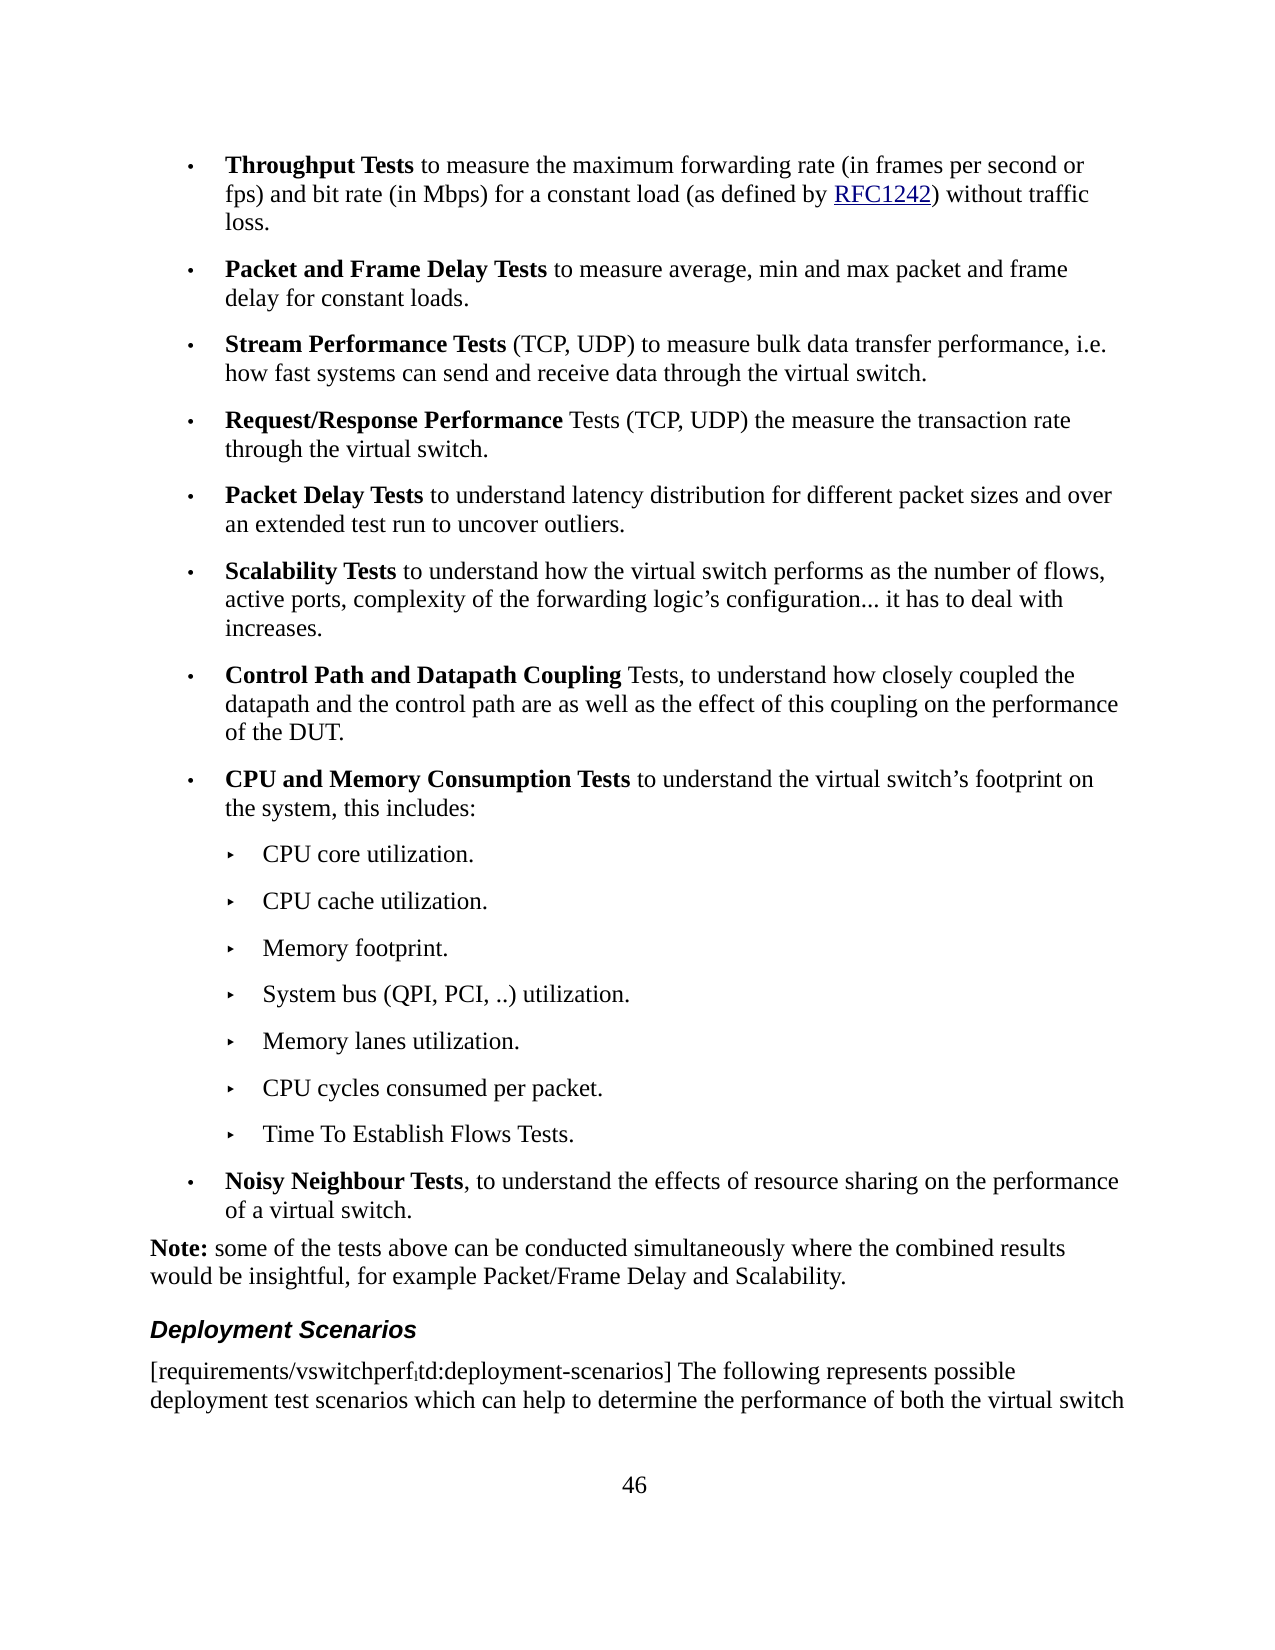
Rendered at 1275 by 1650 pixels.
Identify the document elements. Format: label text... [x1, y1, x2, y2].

list Scalability Tests to understand how the virtual switch performs as the number of flows, active ports, complexity of the forwarding logic’s configuration... it has to deal with increases. [187, 556, 1125, 642]
list Time To Establish Flows Tests. [225, 1119, 1125, 1148]
list Request/Response Performance Tests (TCP, UDP) the measure the transaction rate through the virtual switch. [187, 405, 1125, 462]
list Memory lanes utilization. [225, 1026, 1125, 1055]
list System bus (QPI, PCI, ..) utilization. [225, 979, 1125, 1008]
subtitle Deployment Scenarios [150, 1315, 1125, 1344]
list Noisy Neighbour Tests, to understand the effects of resource sharing on the performance of a virtual switch. [187, 1166, 1125, 1224]
list CPU core utilization. [225, 839, 1125, 868]
list CPU cache utilization. [225, 886, 1125, 915]
list Memory footprint. [225, 933, 1125, 962]
list Throughput Tests to measure the maximum forwarding rate (in frames per second or fps) and bit rate (in Mbps) for a constant load (as defined by RFC1242) without traffic loss. [187, 150, 1125, 236]
list Stream Performance Tests (TCP, UDP) to measure bulk data transfer performance, i.e. how fast systems can send and receive data through the virtual switch. [187, 329, 1125, 387]
list Packet and Frame Delay Tests to measure average, min and max packet and frame delay for constant loads. [187, 254, 1125, 312]
text [requirements/vswitchperfltd:deployment-scenarios] The following represents possible deployment test scenarios which can help to determine the performance of both the virtual switch [150, 1356, 1125, 1414]
text Note: some of the tests above can be conducted simultaneously where the combined results would be insightful, for example Packet/Frame Delay and Scalability. [150, 1233, 1125, 1290]
list Packet Delay Tests to understand latency distribution for different packet sizes and over an extended test run to uncover outliers. [187, 480, 1125, 538]
list CPU and Memory Consumption Tests to understand the virtual switch’s footprint on the system, this includes: [187, 764, 1125, 822]
list Control Path and Datapath Coupling Tests, to understand how closely coupled the datapath and the control path are as well as the effect of this coupling on the performance of the DUT. [187, 660, 1125, 746]
list CPU cycles consumed per packet. [225, 1073, 1125, 1102]
